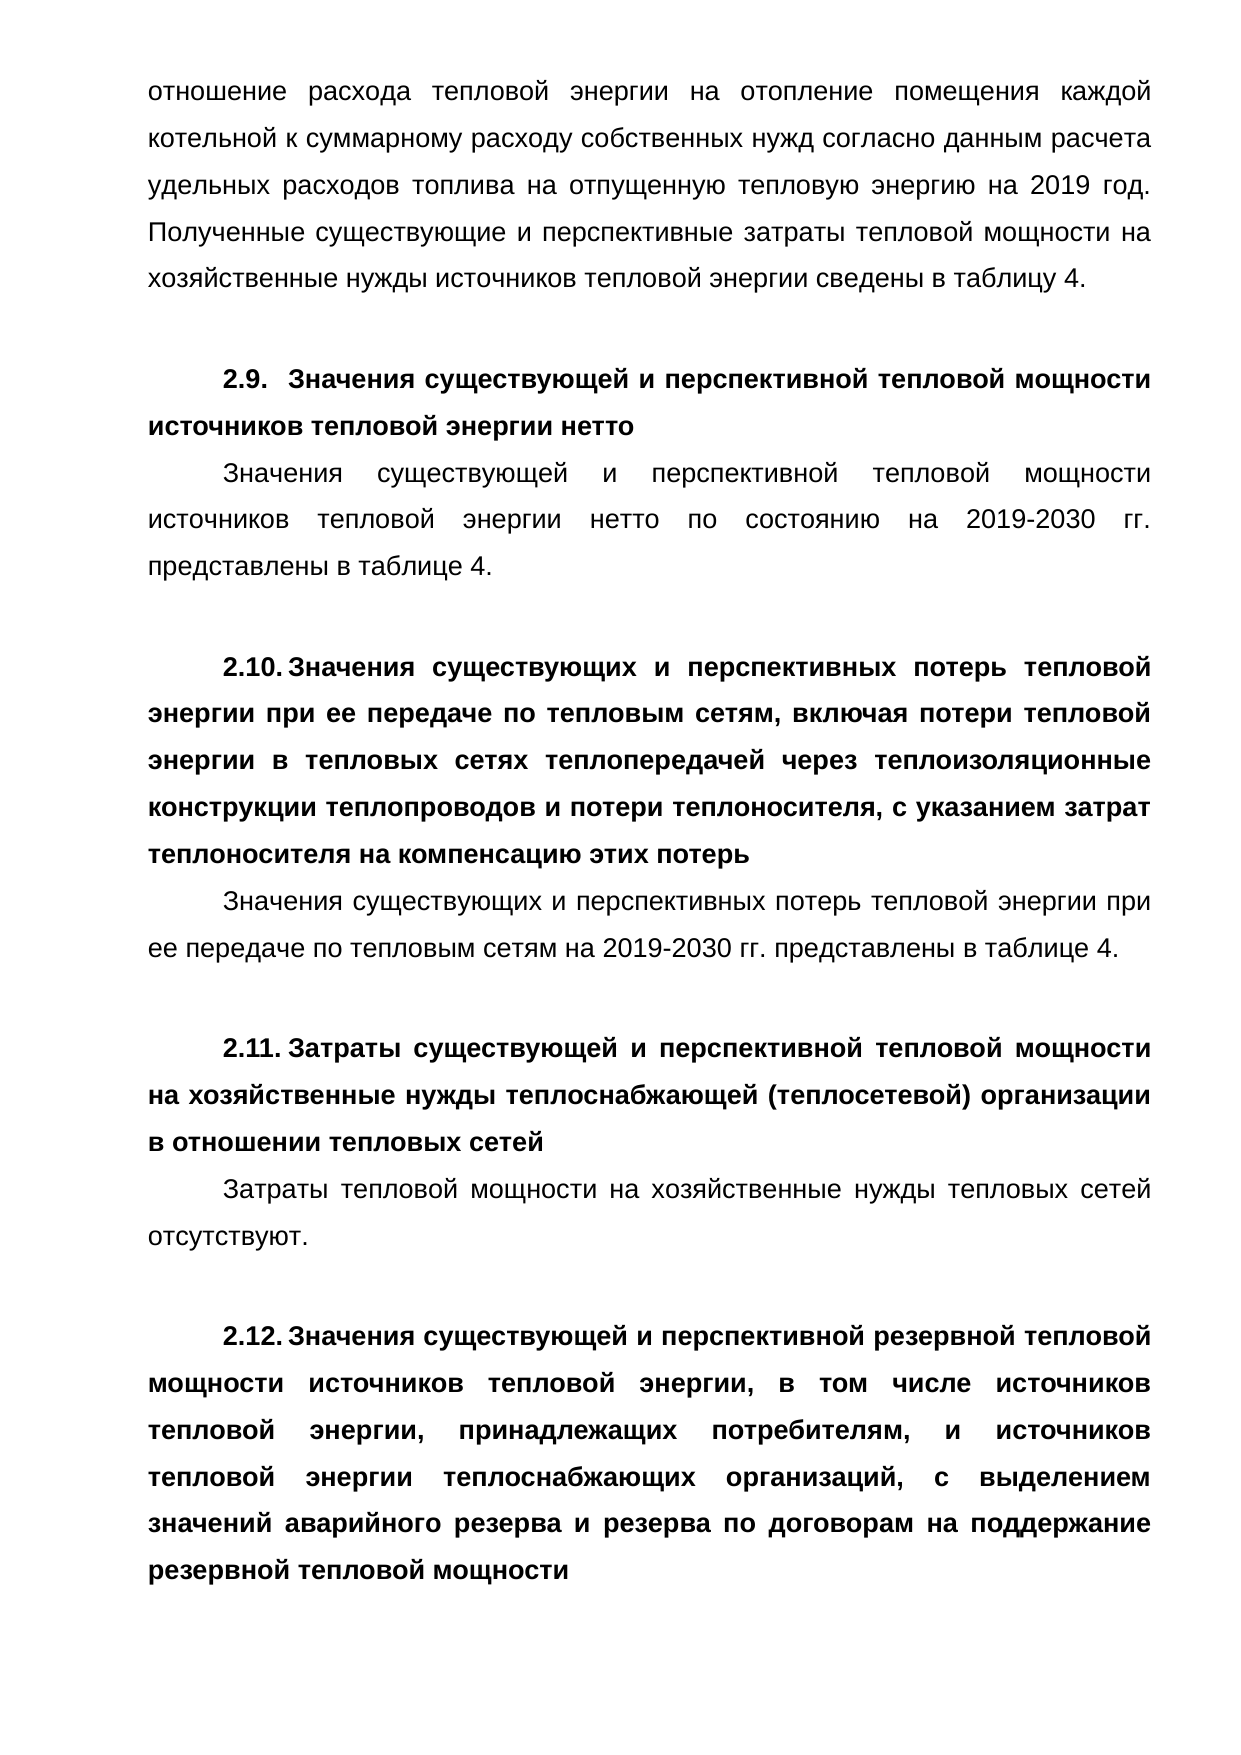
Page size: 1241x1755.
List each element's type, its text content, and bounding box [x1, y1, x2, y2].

list Затраты существующей и перспективной тепловой мощности на хозяйственные нужды теплоснабжающей (теплосетевой) организации в отношении тепловых сетей [148, 1032, 1152, 1157]
text Значения существующей и перспективной тепловой мощности источников тепловой энергии нетто по состоянию на 2019-2030 гг. представлены в таблице 4. [148, 457, 1152, 582]
list Значения существующей и перспективной резервной тепловой мощности источников тепловой энергии, в том числе источников тепловой энергии, принадлежащих потребителям, и источников тепловой энергии теплоснабжающих организаций, с выделением значений аварийного резерва и резерва по договорам на поддержание резервной тепловой мощности [148, 1320, 1152, 1586]
list Значения существующей и перспективной тепловой мощности источников тепловой энергии нетто [148, 363, 1152, 441]
list Значения существующих и перспективных потерь тепловой энергии при ее передаче по тепловым сетям, включая потери тепловой энергии в тепловых сетях теплопередачей через теплоизоляционные конструкции теплопроводов и потери теплоносителя, с указанием затрат теплоносителя на компенсацию этих потерь [148, 651, 1152, 869]
text Значения существующих и перспективных потерь тепловой энергии при ее передаче по тепловым сетям на 2019-2030 гг. представлены в таблице 4. [148, 885, 1152, 963]
text Затраты тепловой мощности на хозяйственные нужды тепловых сетей отсутствуют. [148, 1173, 1152, 1251]
text отношение расхода тепловой энергии на отопление помещения каждой котельной к суммарному расходу собственных нужд согласно данным расчета удельных расходов топлива на отпущенную тепловую энергию на 2019 год. Полученные существующие и перспективные затраты тепловой мощности на хозяйственные нужды источников тепловой энергии сведены в таблицу 4. [148, 75, 1152, 294]
